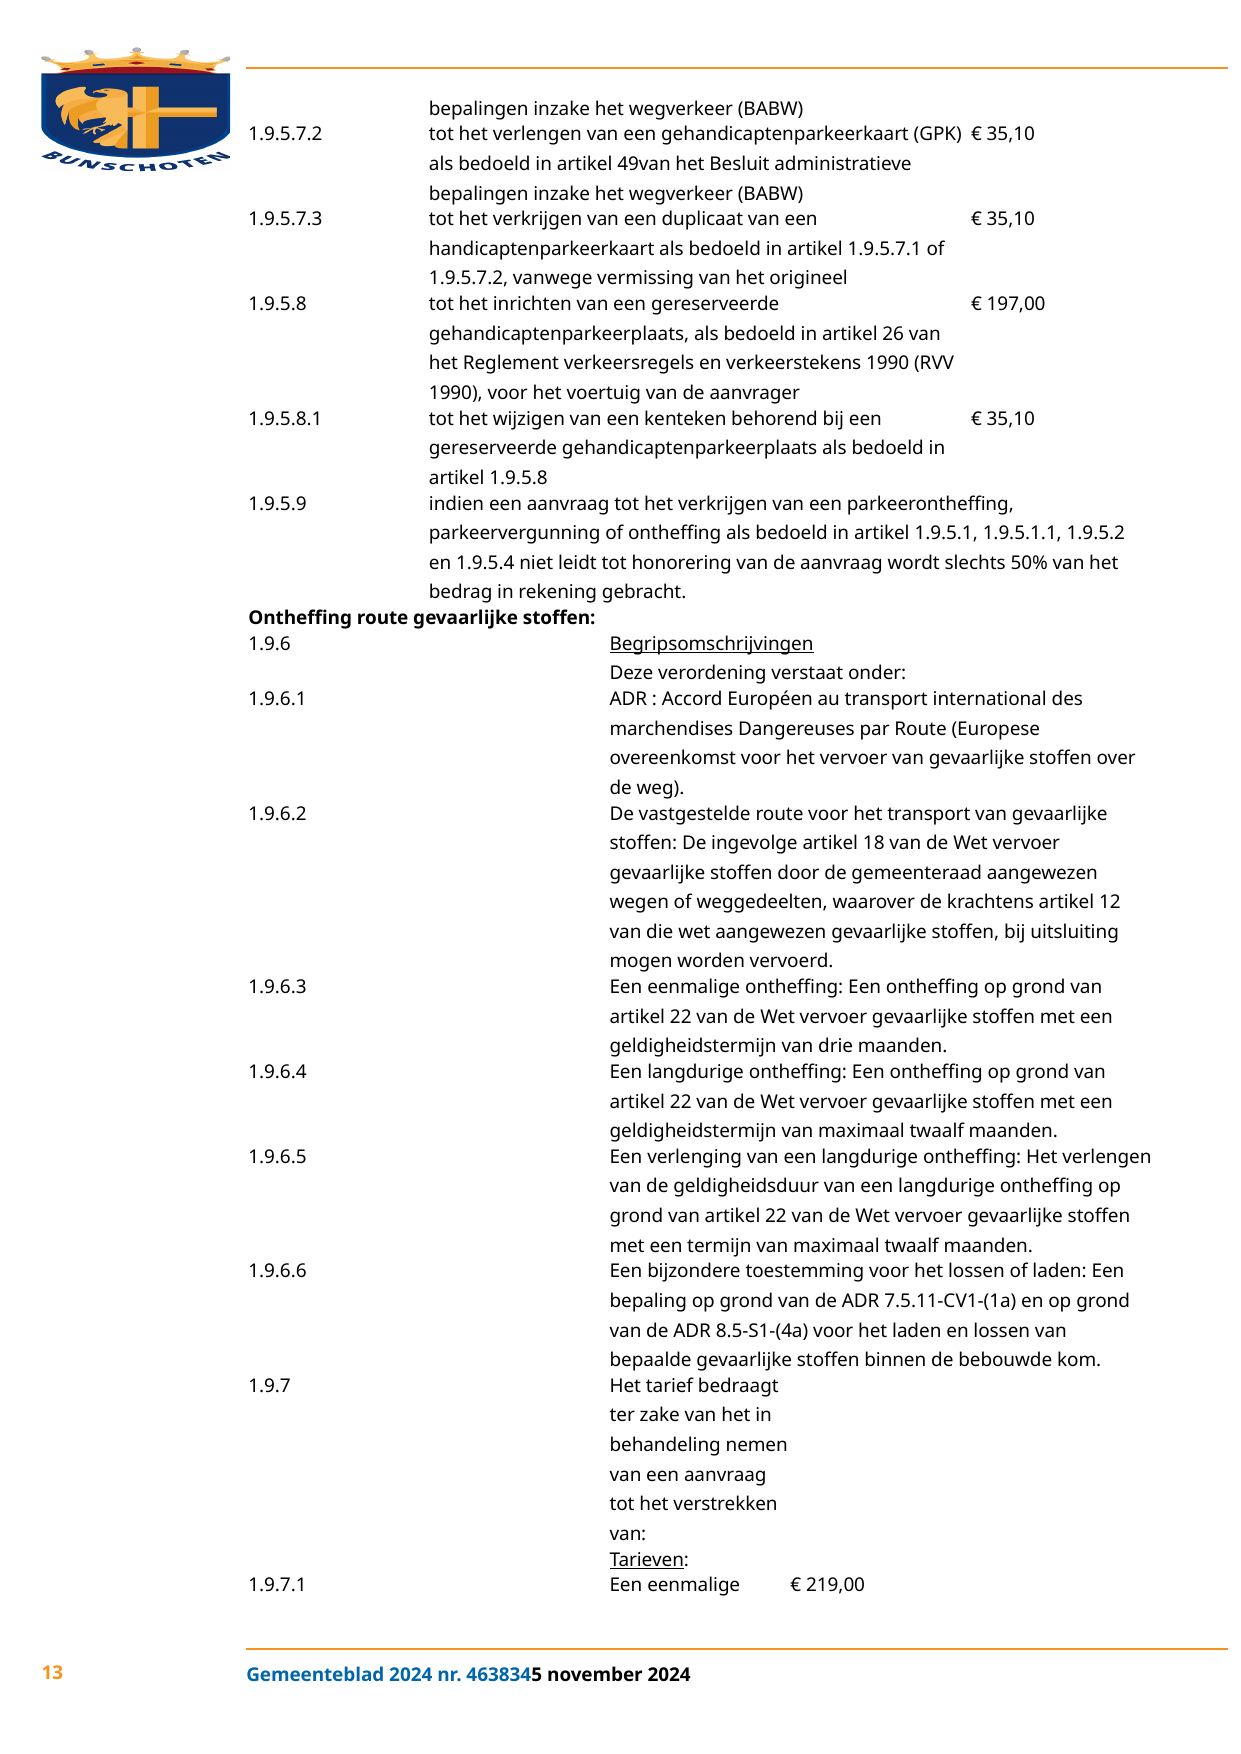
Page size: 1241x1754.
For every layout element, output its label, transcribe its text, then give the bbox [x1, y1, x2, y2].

table_cell € 35,10 [971, 405, 1152, 490]
table_cell tot het verlengen van een gehandicaptenparkeerkaart (GPK) als bedoeld in artikel 49van het Besluit administratieve bepalingen inzake het wegverkeer (BABW) [429, 121, 971, 205]
table_cell 1.9.7.1 [248, 1571, 609, 1597]
table_cell € 35,10 [971, 205, 1152, 290]
table_cell [971, 95, 1152, 121]
table_cell tot het inrichten van een gereserveerde gehandicaptenparkeerplaats, als bedoeld in artikel 26 van het Reglement verkeersregels en verkeerstekens 1990 (RVV 1990), voor het voertuig van de aanvrager [429, 290, 971, 405]
table_cell 1.9.6.5 [248, 1143, 609, 1258]
table_cell 1.9.6.1 [248, 685, 609, 800]
table_cell Een langdurige ontheffing: Een ontheffing op grond van artikel 22 van de Wet vervoer gevaarlijke stoffen met een geldigheidstermijn van maximaal twaalf maanden. [609, 1058, 1152, 1143]
table_cell 1.9.5.8.1 [248, 405, 429, 490]
table_cell 1.9.5.7.3 [248, 205, 429, 290]
table_cell Een bijzondere toestemming voor het lossen of laden: Een bepaling op grond van de ADR 7.5.11-CV1-(1a) en op grond van de ADR 8.5-S1-(4a) voor het laden en lossen van bepaalde gevaarlijke stoffen binnen de bebouwde kom. [609, 1258, 1152, 1372]
table_cell € 35,10 [971, 121, 1152, 205]
table_cell 1.9.6.2 [248, 800, 609, 973]
table_cell Het tarief bedraagt ter zake van het in behandeling nemen van een aanvraag tot het verstrekken van: [609, 1372, 790, 1546]
table_cell [790, 1546, 1152, 1571]
table_cell 1.9.6.4 [248, 1058, 609, 1143]
picture [41, 47, 231, 172]
table_cell Een eenmalige [609, 1571, 790, 1597]
table_cell 1.9.7 [248, 1372, 609, 1546]
table_cell [790, 1372, 1152, 1546]
table_cell 1.9.6 [248, 630, 609, 685]
table_cell 1.9.5.9 [248, 490, 429, 604]
table_cell bepalingen inzake het wegverkeer (BABW) [429, 95, 971, 121]
table_cell tot het wijzigen van een kenteken behorend bij een gereserveerde gehandicaptenparkeerplaats als bedoeld in artikel 1.9.5.8 [429, 405, 971, 490]
table_cell 1.9.5.8 [248, 290, 429, 405]
table_cell Begripsomschrijvingen Deze verordening verstaat onder: [609, 630, 1152, 685]
table_cell Een eenmalige ontheffing: Een ontheffing op grond van artikel 22 van de Wet vervoer gevaarlijke stoffen met een geldigheidstermijn van drie maanden. [609, 973, 1152, 1058]
table_cell 1.9.5.7.2 [248, 121, 429, 205]
table_cell Een verlenging van een langdurige ontheffing: Het verlengen van de geldigheidsduur van een langdurige ontheffing op grond van artikel 22 van de Wet vervoer gevaarlijke stoffen met een termijn van maximaal twaalf maanden. [609, 1143, 1152, 1258]
table_cell [248, 95, 429, 121]
table_cell 1.9.6.3 [248, 973, 609, 1058]
table_cell [248, 1546, 609, 1571]
table_cell € 219,00 [790, 1571, 1152, 1597]
table_cell tot het verkrijgen van een duplicaat van een handicaptenparkeerkaart als bedoeld in artikel 1.9.5.7.1 of 1.9.5.7.2, vanwege vermissing van het origineel [429, 205, 971, 290]
table_cell 1.9.6.6 [248, 1258, 609, 1372]
table_cell indien een aanvraag tot het verkrijgen van een parkeerontheffing, parkeervergunning of ontheffing als bedoeld in artikel 1.9.5.1, 1.9.5.1.1, 1.9.5.2 en 1.9.5.4 niet leidt tot honorering van de aanvraag wordt slechts 50% van het bedrag in rekening gebracht. [429, 490, 1152, 604]
table_cell De vastgestelde route voor het transport van gevaarlijke stoffen: De ingevolge artikel 18 van de Wet vervoer gevaarlijke stoffen door de gemeenteraad aangewezen wegen of weggedeelten, waarover de krachtens artikel 12 van die wet aangewezen gevaarlijke stoffen, bij uitsluiting mogen worden vervoerd. [609, 800, 1152, 973]
table_cell ADR : Accord Européen au transport international des marchendises Dangereuses par Route (Europese overeenkomst voor het vervoer van gevaarlijke stoffen over de weg). [609, 685, 1152, 800]
table_cell Ontheffing route gevaarlijke stoffen: [248, 604, 1152, 630]
table_cell Tarieven: [609, 1546, 790, 1571]
table_cell € 197,00 [971, 290, 1152, 405]
